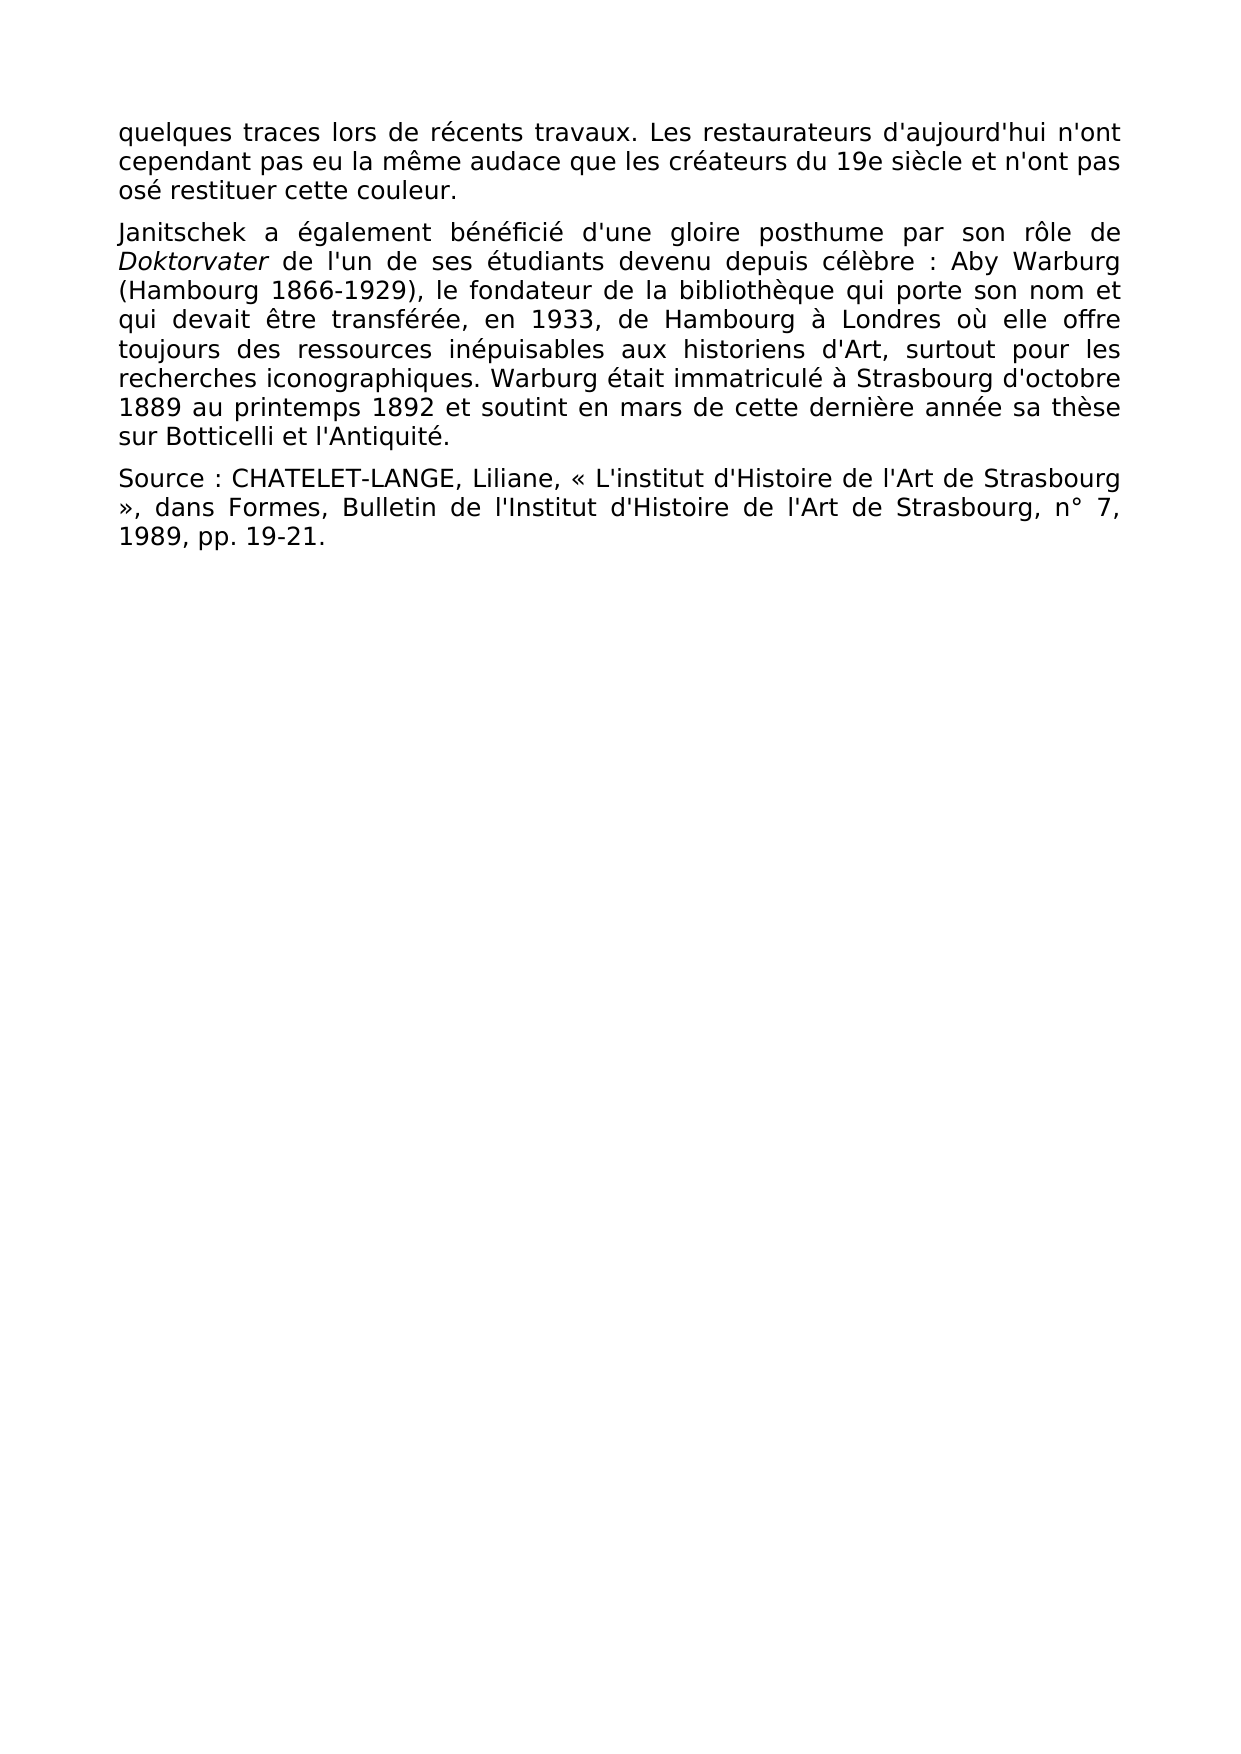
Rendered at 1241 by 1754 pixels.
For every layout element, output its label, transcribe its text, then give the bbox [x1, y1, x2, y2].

text quelques traces lors de récents travaux. Les restaurateurs d'aujourd'hui n'ont cependant pas eu la même audace que les créateurs du 19e siècle et n'ont pas osé restituer cette couleur. [118, 118, 1122, 206]
text Source : CHATELET-LANGE, Liliane, « L'institut d'Histoire de l'Art de Strasbourg », dans Formes, Bulletin de l'Institut d'Histoire de l'Art de Strasbourg, n° 7, 1989, pp. 19-21. [118, 464, 1122, 551]
text Janitschek a également bénéficié d'une gloire posthume par son rôle de Doktorvater de l'un de ses étudiants devenu depuis célèbre : Aby Warburg (Hambourg 1866-1929), le fondateur de la bibliothèque qui porte son nom et qui devait être transférée, en 1933, de Hambourg à Londres où elle offre toujours des ressources inépuisables aux historiens d'Art, surtout pour les recherches iconographiques. Warburg était immatriculé à Strasbourg d'octobre 1889 au printemps 1892 et soutint en mars de cette dernière année sa thèse sur Botticelli et l'Antiquité. [118, 218, 1122, 451]
